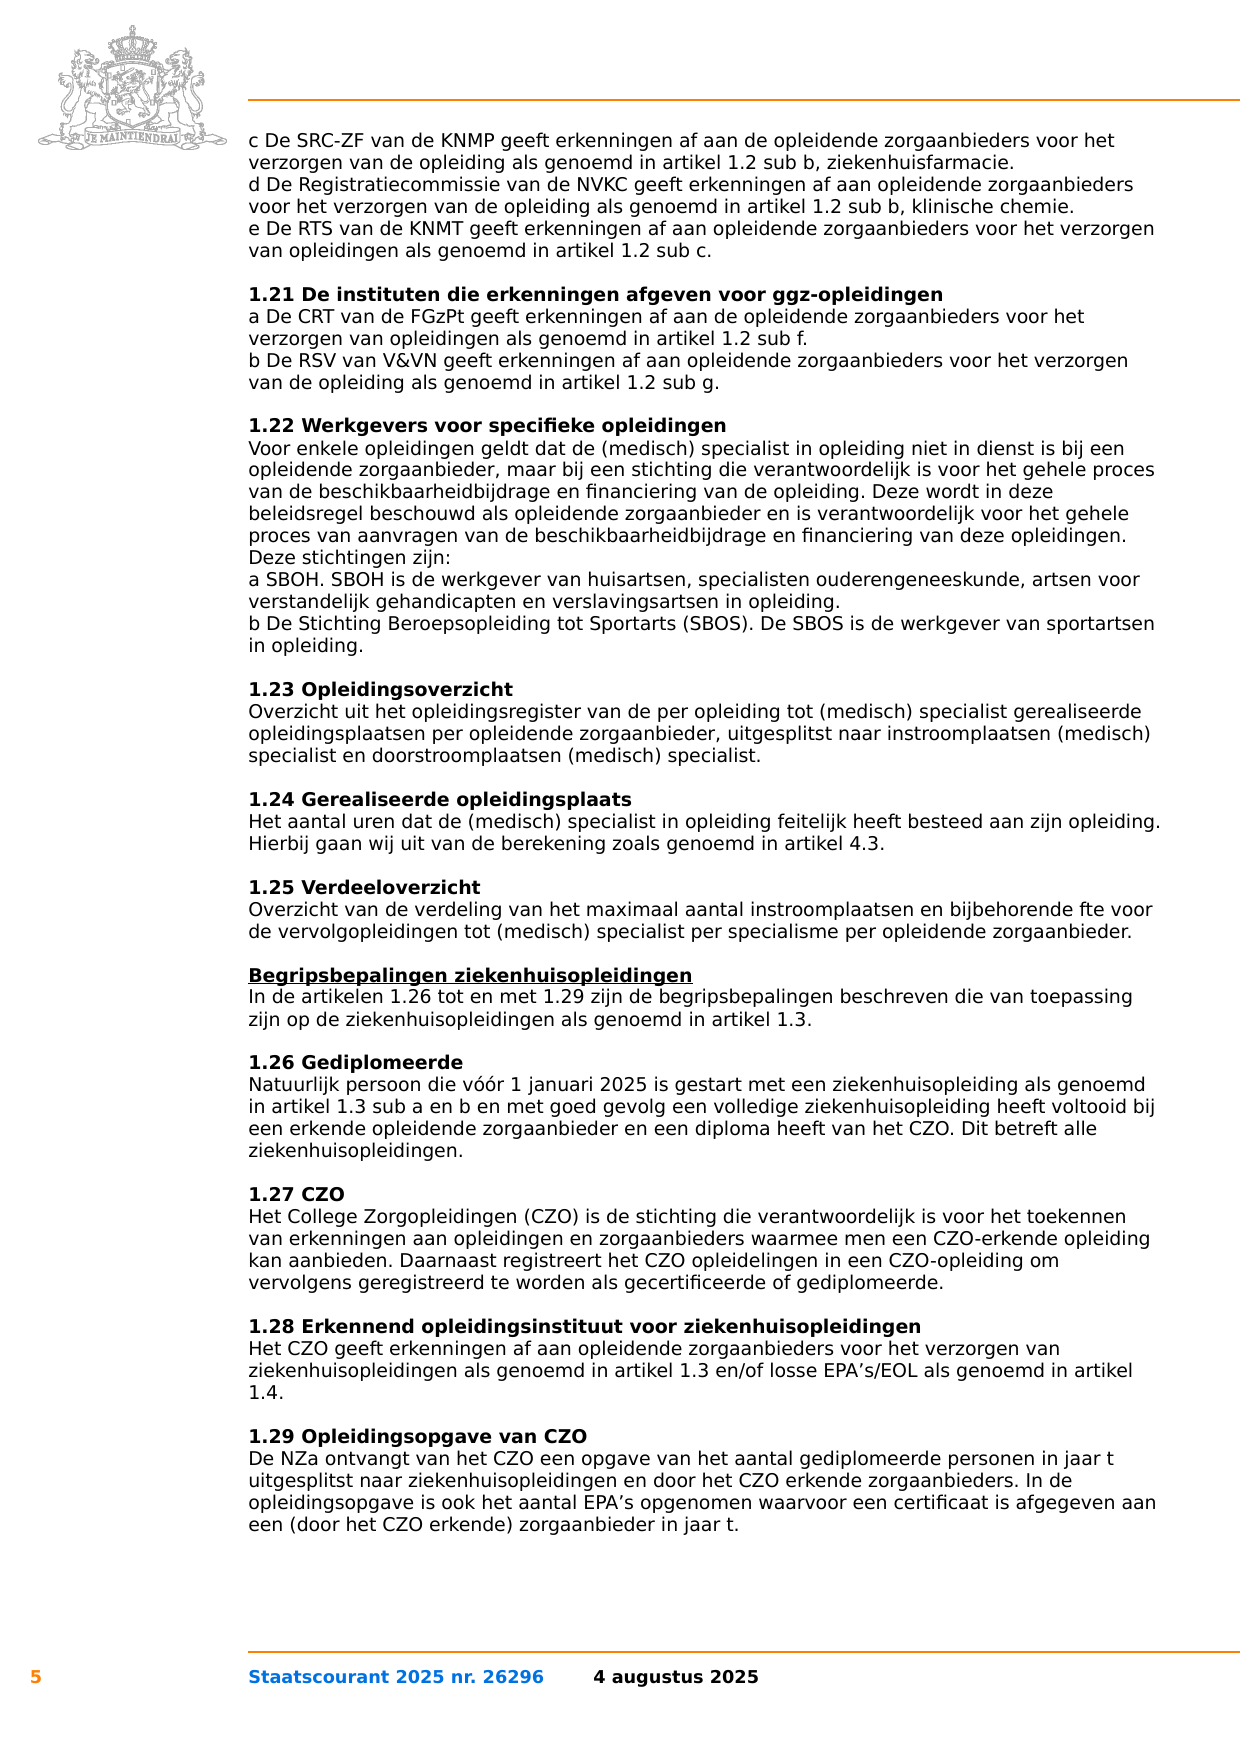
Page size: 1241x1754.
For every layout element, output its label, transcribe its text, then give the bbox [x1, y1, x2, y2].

subtitle 1.26 Gediplomeerde [248, 1052, 1163, 1074]
subtitle 1.24 Gerealiseerde opleidingsplaats [248, 789, 1163, 811]
text Het aantal uren dat de (medisch) specialist in opleiding feitelijk heeft besteed aan zijn opleiding. Hierbij gaan wij uit van de berekening zoals genoemd in artikel 4.3. [248, 811, 1163, 855]
text b De RSV van V&VN geeft erkenningen af aan opleidende zorgaanbieders voor het verzorgen van de opleiding als genoemd in artikel 1.2 sub g. [248, 349, 1163, 393]
subtitle 1.22 Werkgevers voor specifieke opleidingen [248, 415, 1163, 437]
subtitle 1.25 Verdeeloverzicht [248, 877, 1163, 899]
text Overzicht van de verdeling van het maximaal aantal instroomplaatsen en bijbehorende fte voor de vervolgopleidingen tot (medisch) specialist per specialisme per opleidende zorgaanbieder. [248, 899, 1163, 943]
subtitle 1.23 Opleidingsoverzicht [248, 679, 1163, 701]
text In de artikelen 1.26 tot en met 1.29 zijn de begripsbepalingen beschreven die van toepassing zijn op de ziekenhuisopleidingen als genoemd in artikel 1.3. [248, 986, 1163, 1030]
text Deze stichtingen zijn: [248, 547, 1163, 569]
text e De RTS van de KNMT geeft erkenningen af aan opleidende zorgaanbieders voor het verzorgen van opleidingen als genoemd in artikel 1.2 sub c. [248, 218, 1163, 262]
text Het College Zorgopleidingen (CZO) is de stichting die verantwoordelijk is voor het toekennen van erkenningen aan opleidingen en zorgaanbieders waarmee men een CZO-erkende opleiding kan aanbieden. Daarnaast registreert het CZO opleidelingen in een CZO-opleiding om vervolgens geregistreerd te worden als gecertificeerde of gediplomeerde. [248, 1206, 1163, 1294]
text a SBOH. SBOH is de werkgever van huisartsen, specialisten ouderengeneeskunde, artsen voor verstandelijk gehandicapten en verslavingsartsen in opleiding. [248, 569, 1163, 613]
text d De Registratiecommissie van de NVKC geeft erkenningen af aan opleidende zorgaanbieders voor het verzorgen van de opleiding als genoemd in artikel 1.2 sub b, klinische chemie. [248, 174, 1163, 218]
text Het CZO geeft erkenningen af aan opleidende zorgaanbieders voor het verzorgen van ziekenhuisopleidingen als genoemd in artikel 1.3 en/of losse EPA’s/EOL als genoemd in artikel 1.4. [248, 1338, 1163, 1404]
subtitle 1.29 Opleidingsopgave van CZO [248, 1426, 1163, 1448]
text a De CRT van de FGzPt geeft erkenningen af aan de opleidende zorgaanbieders voor het verzorgen van opleidingen als genoemd in artikel 1.2 sub f. [248, 306, 1163, 349]
subtitle 1.27 CZO [248, 1184, 1163, 1206]
text Natuurlijk persoon die vóór 1 januari 2025 is gestart met een ziekenhuisopleiding als genoemd in artikel 1.3 sub a en b en met goed gevolg een volledige ziekenhuisopleiding heeft voltooid bij een erkende opleidende zorgaanbieder en een diploma heeft van het CZO. Dit betreft alle ziekenhuisopleidingen. [248, 1074, 1163, 1162]
text Overzicht uit het opleidingsregister van de per opleiding tot (medisch) specialist gerealiseerde opleidingsplaatsen per opleidende zorgaanbieder, uitgesplitst naar instroomplaatsen (medisch) specialist en doorstroomplaatsen (medisch) specialist. [248, 701, 1163, 767]
picture [38, 25, 227, 150]
subtitle 1.21 De instituten die erkenningen afgeven voor ggz-opleidingen [248, 284, 1163, 306]
text c De SRC-ZF van de KNMP geeft erkenningen af aan de opleidende zorgaanbieders voor het verzorgen van de opleiding als genoemd in artikel 1.2 sub b, ziekenhuisfarmacie. [248, 130, 1163, 174]
text De NZa ontvangt van het CZO een opgave van het aantal gediplomeerde personen in jaar t uitgesplitst naar ziekenhuisopleidingen en door het CZO erkende zorgaanbieders. In de opleidingsopgave is ook het aantal EPA’s opgenomen waarvoor een certificaat is afgegeven aan een (door het CZO erkende) zorgaanbieder in jaar t. [248, 1448, 1163, 1536]
text b De Stichting Beroepsopleiding tot Sportarts (SBOS). De SBOS is de werkgever van sportartsen in opleiding. [248, 613, 1163, 657]
subtitle Begripsbepalingen ziekenhuisopleidingen [248, 964, 1163, 986]
text Voor enkele opleidingen geldt dat de (medisch) specialist in opleiding niet in dienst is bij een opleidende zorgaanbieder, maar bij een stichting die verantwoordelijk is voor het gehele proces van de beschikbaarheidbijdrage en financiering van de opleiding. Deze wordt in deze beleidsregel beschouwd als opleidende zorgaanbieder en is verantwoordelijk voor het gehele proces van aanvragen van de beschikbaarheidbijdrage en financiering van deze opleidingen. [248, 437, 1163, 547]
subtitle 1.28 Erkennend opleidingsinstituut voor ziekenhuisopleidingen [248, 1316, 1163, 1338]
